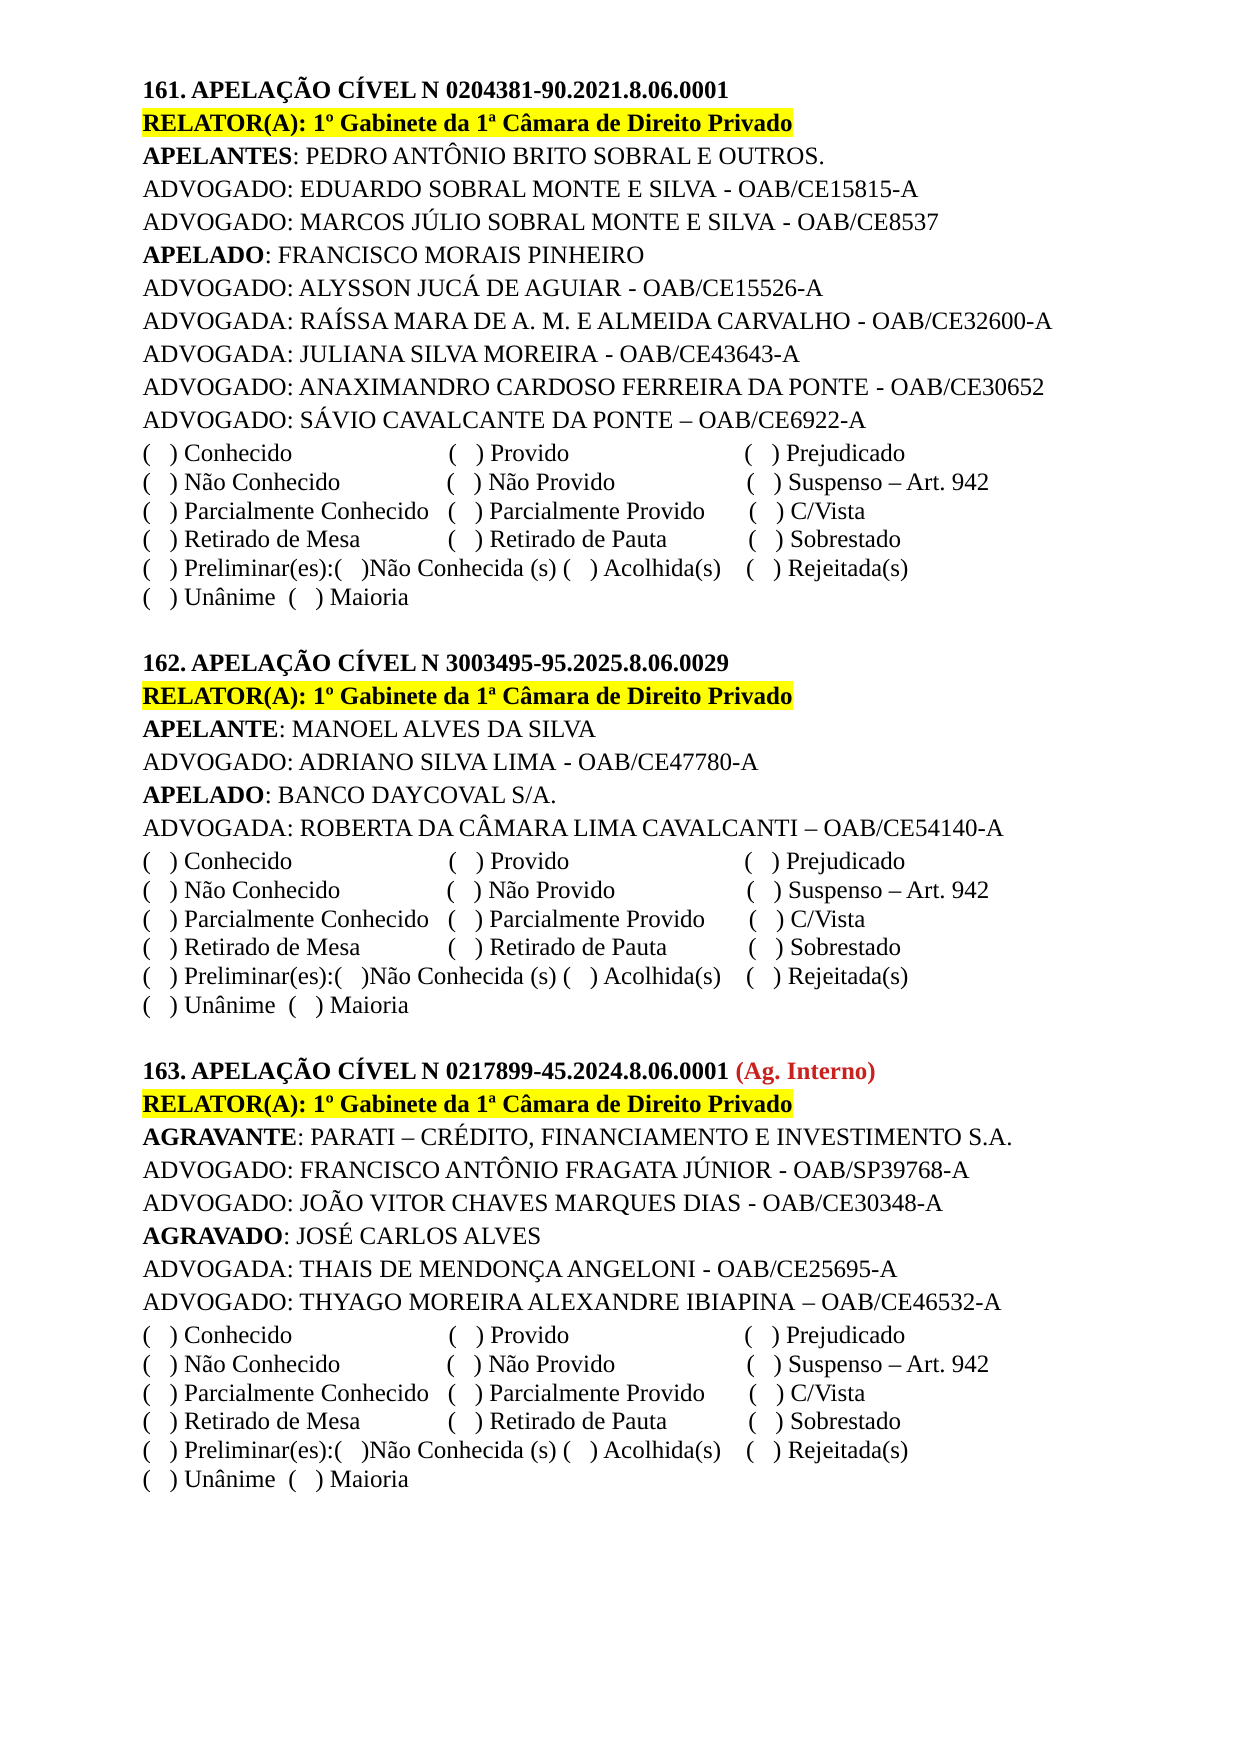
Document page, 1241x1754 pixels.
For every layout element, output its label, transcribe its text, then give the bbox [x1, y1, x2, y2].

text ( ) Preliminar(es):( )Não Conhecida (s) ( ) Acolhida(s) ( ) Rejeitada(s) [142, 553, 1158, 582]
text ( ) Conhecido ( ) Provido ( ) Prejudicado [142, 1320, 1141, 1349]
text ( ) Não Conhecido ( ) Não Provido ( ) Suspenso – Art. 942 [142, 1349, 1158, 1378]
text ( ) Parcialmente Conhecido ( ) Parcialmente Provido ( ) C/Vista [142, 496, 1158, 524]
text ( ) Conhecido ( ) Provido ( ) Prejudicado [142, 846, 1141, 875]
text ( ) Parcialmente Conhecido ( ) Parcialmente Provido ( ) C/Vista [142, 1378, 1158, 1406]
text ( ) Não Conhecido ( ) Não Provido ( ) Suspenso – Art. 942 [142, 467, 1158, 496]
text ( ) Conhecido ( ) Provido ( ) Prejudicado [142, 438, 1141, 467]
text 161. APELAÇÃO CÍVEL N 0204381-90.2021.8.06.0001 RELATOR(A): 1º Gabinete da 1ª Câmara de Direito Privado APELANTES: PEDRO ANTÔNIO BRITO SOBRAL E OUTROS. ADVOGADO: EDUARDO SOBRAL MONTE E SILVA - OAB/CE15815-A ADVOGADO: MARCOS JÚLIO SOBRAL MONTE E SILVA - OAB/CE8537 APELADO: FRANCISCO MORAIS PINHEIRO ADVOGADO: ALYSSON JUCÁ DE AGUIAR - OAB/CE15526-A ADVOGADA: RAÍSSA MARA DE A. M. E ALMEIDA CARVALHO - OAB/CE32600-A ADVOGADA: JULIANA SILVA MOREIRA - OAB/CE43643-A ADVOGADO: ANAXIMANDRO CARDOSO FERREIRA DA PONTE - OAB/CE30652 ADVOGADO: SÁVIO CAVALCANTE DA PONTE – OAB/CE6922-A [142, 75, 1141, 434]
text ( ) Retirado de Mesa ( ) Retirado de Pauta ( ) Sobrestado [142, 1406, 1158, 1435]
text ( ) Unânime ( ) Maioria [142, 1464, 1141, 1559]
text ( ) Unânime ( ) Maioria 163. APELAÇÃO CÍVEL N 0217899-45.2024.8.06.0001 (Ag. Interno) RELATOR(A): 1º Gabinete da 1ª Câmara de Direito Privado AGRAVANTE: PARATI – CRÉDITO, FINANCIAMENTO E INVESTIMENTO S.A. ADVOGADO: FRANCISCO ANTÔNIO FRAGATA JÚNIOR - OAB/SP39768-A ADVOGADO: JOÃO VITOR CHAVES MARQUES DIAS - OAB/CE30348-A [142, 990, 1141, 1217]
text ( ) Retirado de Mesa ( ) Retirado de Pauta ( ) Sobrestado [142, 524, 1158, 553]
text ( ) Preliminar(es):( )Não Conhecida (s) ( ) Acolhida(s) ( ) Rejeitada(s) [142, 961, 1158, 990]
text AGRAVADO: JOSÉ CARLOS ALVES ADVOGADA: THAIS DE MENDONÇA ANGELONI - OAB/CE25695-A ADVOGADO: THYAGO MOREIRA ALEXANDRE IBIAPINA – OAB/CE46532-A [142, 1221, 1141, 1316]
text ( ) Parcialmente Conhecido ( ) Parcialmente Provido ( ) C/Vista [142, 904, 1158, 932]
text ( ) Não Conhecido ( ) Não Provido ( ) Suspenso – Art. 942 [142, 875, 1158, 904]
text ( ) Preliminar(es):( )Não Conhecida (s) ( ) Acolhida(s) ( ) Rejeitada(s) [142, 1435, 1158, 1464]
text ( ) Unânime ( ) Maioria 162. APELAÇÃO CÍVEL N 3003495-95.2025.8.06.0029 RELATOR(A): 1º Gabinete da 1ª Câmara de Direito Privado APELANTE: MANOEL ALVES DA SILVA ADVOGADO: ADRIANO SILVA LIMA - OAB/CE47780-A APELADO: BANCO DAYCOVAL S/A. ADVOGADA: ROBERTA DA CÂMARA LIMA CAVALCANTI – OAB/CE54140-A [142, 582, 1141, 842]
text ( ) Retirado de Mesa ( ) Retirado de Pauta ( ) Sobrestado [142, 932, 1158, 961]
